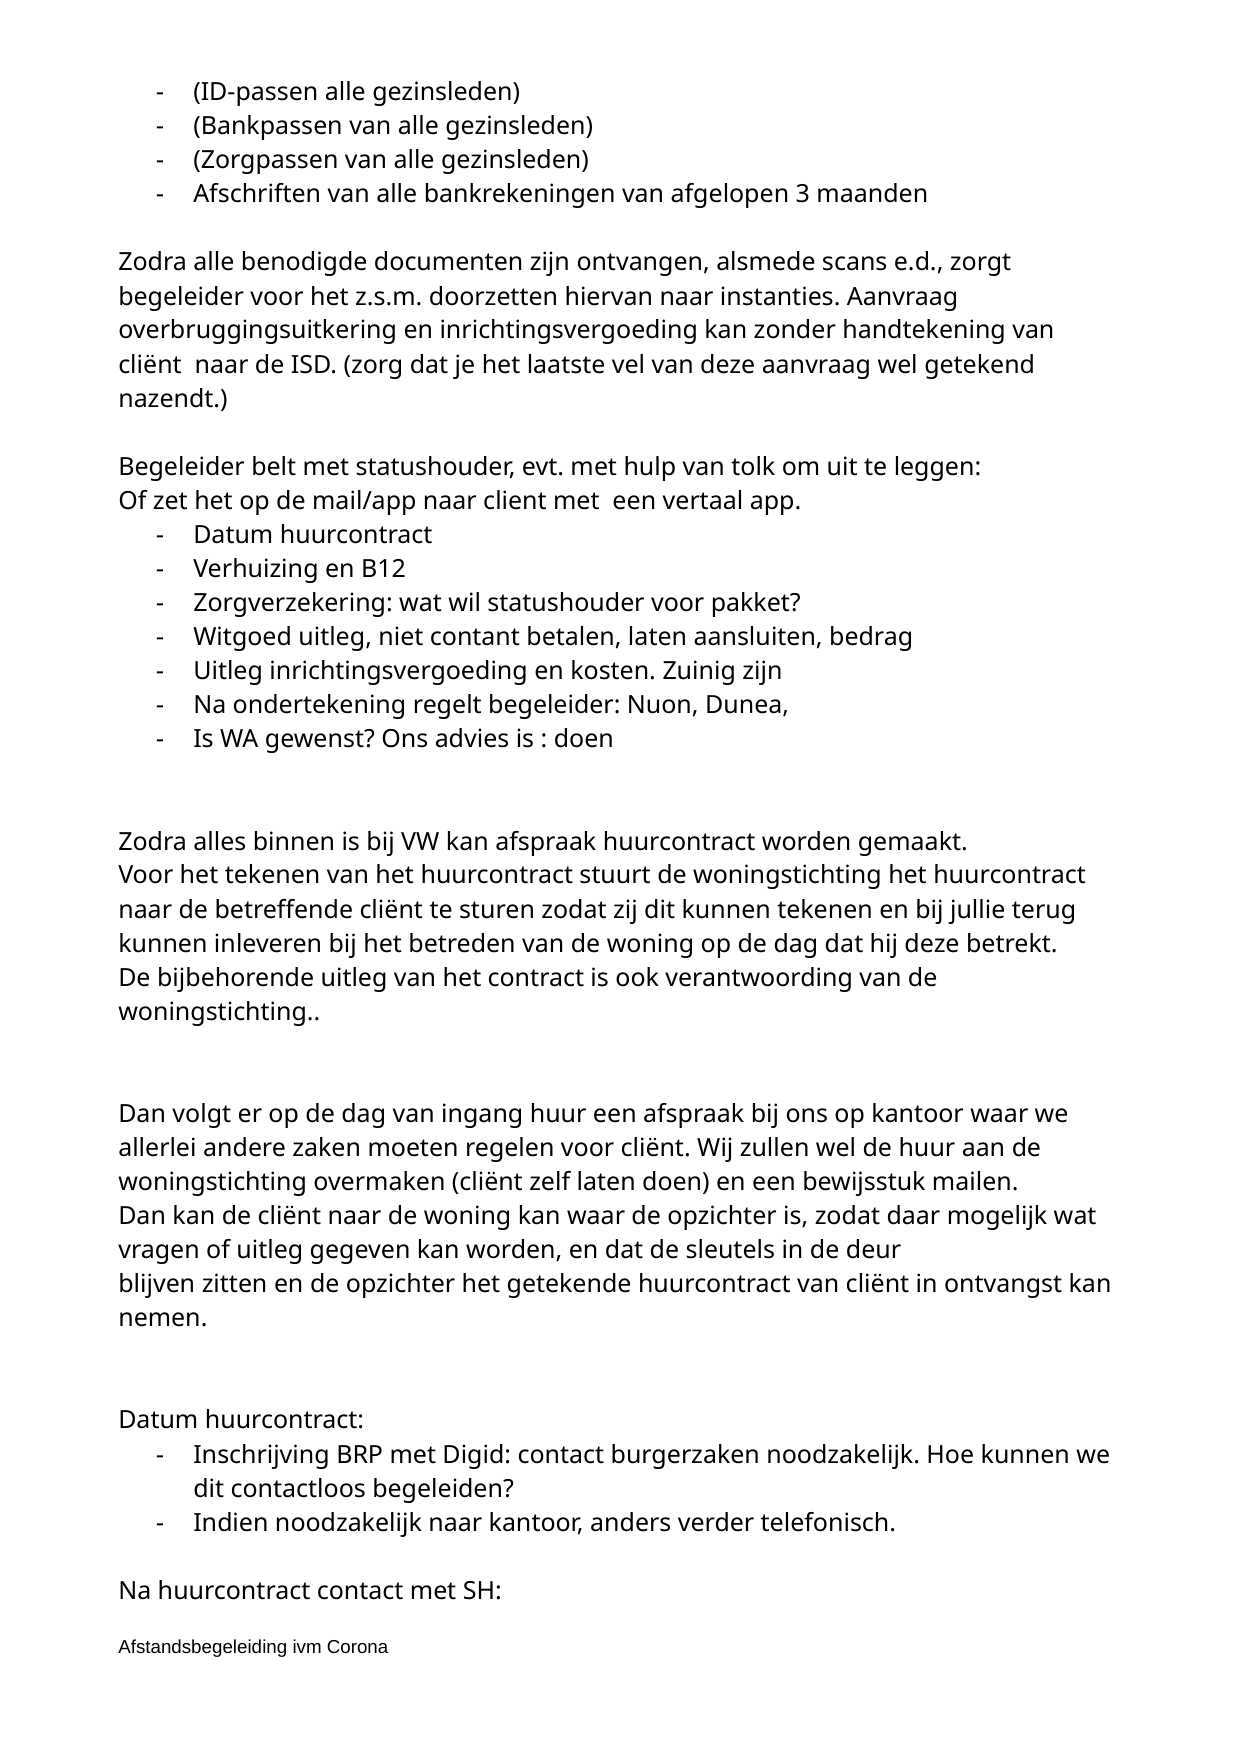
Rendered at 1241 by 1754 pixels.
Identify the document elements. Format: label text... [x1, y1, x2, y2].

list Indien noodzakelijk naar kantoor, anders verder telefonisch. [156, 1504, 1122, 1538]
list Witgoed uitleg, niet contant betalen, laten aansluiten, bedrag [156, 619, 1122, 653]
list Uitleg inrichtingsvergoeding en kosten. Zuinig zijn [156, 653, 1122, 687]
list Na ondertekening regelt begeleider: Nuon, Dunea, [156, 687, 1122, 721]
list Datum huurcontract [156, 517, 1122, 551]
text De bijbehorende uitleg van het contract is ook verantwoording van de woningstichting.. [118, 959, 1122, 1027]
list (Zorgpassen van alle gezinsleden) [156, 142, 1122, 176]
text Datum huurcontract: [118, 1402, 1122, 1436]
text Dan kan de cliënt naar de woning kan waar de opzichter is, zodat daar mogelijk wat vragen of uitleg gegeven kan worden, en dat de sleutels in de deur [118, 1198, 1122, 1266]
list Inschrijving BRP met Digid: contact burgerzaken noodzakelijk. Hoe kunnen we dit contactloos begeleiden? [156, 1436, 1122, 1504]
text Dan volgt er op de dag van ingang huur een afspraak bij ons op kantoor waar we allerlei andere zaken moeten regelen voor cliënt. Wij zullen wel de huur aan de woningstichting overmaken (cliënt zelf laten doen) en een bewijsstuk mailen. [118, 1062, 1122, 1198]
text Zodra alles binnen is bij VW kan afspraak huurcontract worden gemaakt. [118, 823, 1122, 857]
text Na huurcontract contact met SH: [118, 1572, 1122, 1607]
text Of zet het op de mail/app naar client met een vertaal app. [118, 482, 1122, 517]
text Voor het tekenen van het huurcontract stuurt de woningstichting het huurcontract naar de betreffende cliënt te sturen zodat zij dit kunnen tekenen en bij jullie terug kunnen inleveren bij het betreden van de woning op de dag dat hij deze betrekt. [118, 857, 1122, 959]
list Zorgverzekering: wat wil statushouder voor pakket? [156, 585, 1122, 619]
list Verhuizing en B12 [156, 551, 1122, 585]
list Is WA gewenst? Ons advies is : doen [156, 721, 1122, 755]
list (Bankpassen van alle gezinsleden) [156, 108, 1122, 142]
text Zodra alle benodigde documenten zijn ontvangen, alsmede scans e.d., zorgt begeleider voor het z.s.m. doorzetten hiervan naar instanties. Aanvraag overbruggingsuitkering en inrichtingsvergoeding kan zonder handtekening van cliënt naar de ISD. (zorg dat je het laatste vel van deze aanvraag wel getekend nazendt.) [118, 244, 1122, 414]
list Afschriften van alle bankrekeningen van afgelopen 3 maanden [156, 176, 1122, 210]
list (ID-passen alle gezinsleden) [156, 74, 1122, 108]
text Begeleider belt met statushouder, evt. met hulp van tolk om uit te leggen: [118, 448, 1122, 482]
text blijven zitten en de opzichter het getekende huurcontract van cliënt in ontvangst kan nemen. [118, 1266, 1122, 1334]
